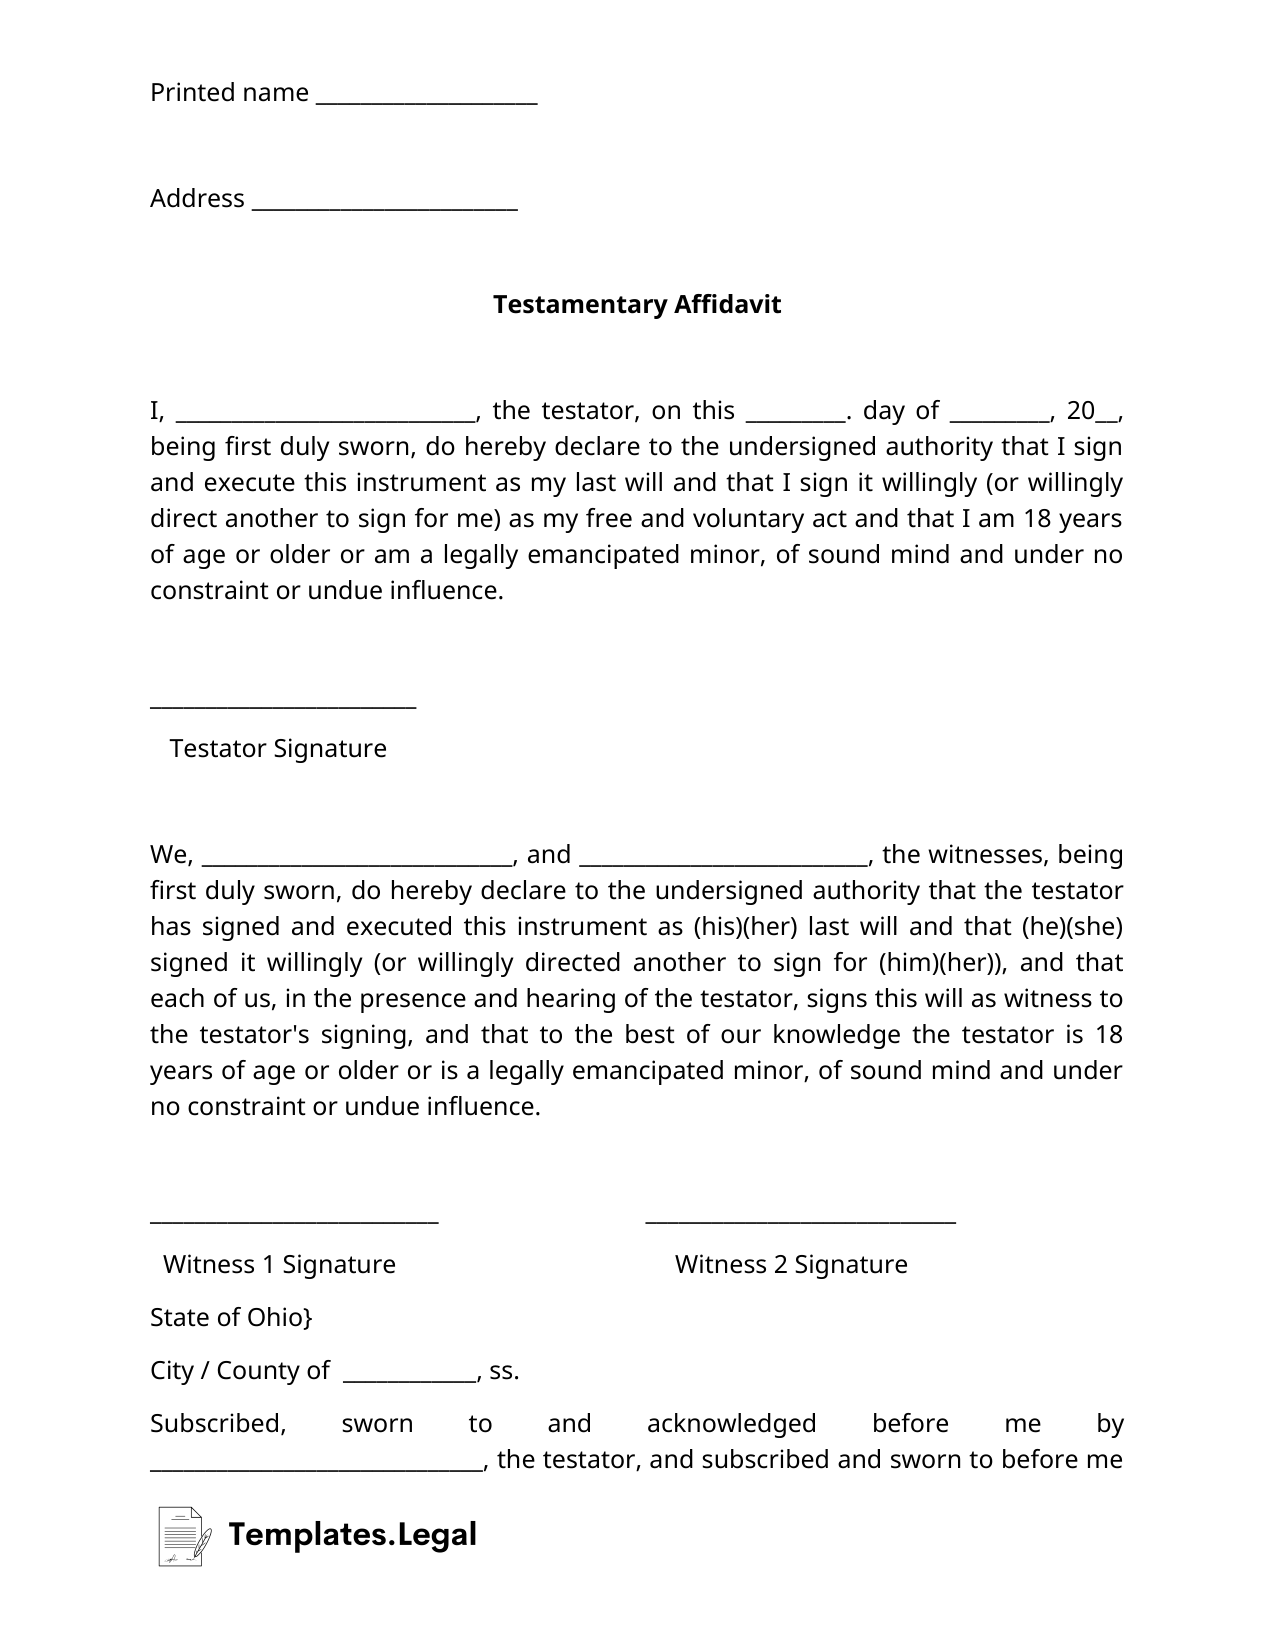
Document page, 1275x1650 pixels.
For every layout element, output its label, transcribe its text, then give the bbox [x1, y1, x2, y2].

text Address ________________________ [150, 181, 1125, 215]
text City / County of ____________, ss. [150, 1352, 1125, 1386]
text __________________________ ____________________________ [150, 1194, 1125, 1228]
text Witness 1 Signature Witness 2 Signature [150, 1247, 1125, 1281]
text Subscribed, sworn to and acknowledged before me by ______________________________, the testator, and subscribed and sworn to before me [150, 1405, 1125, 1476]
text Testamentary Affidavit [150, 287, 1125, 321]
text Printed name ____________________ [150, 75, 1125, 109]
text ________________________ [150, 678, 1125, 712]
text I, ___________________________, the testator, on this _________. day of _________, 20__, being first duly sworn, do hereby declare to the undersigned authority that I sign and execute this instrument as my last will and that I sign it willingly (or willingly direct another to sign for me) as my free and voluntary act and that I am 18 years of age or older or am a legally emancipated minor, of sound mind and under no constraint or undue influence. [150, 392, 1125, 607]
text We, ____________________________, and __________________________, the witnesses, being first duly sworn, do hereby declare to the undersigned authority that the testator has signed and executed this instrument as (his)(her) last will and that (he)(she) signed it willingly (or willingly directed another to sign for (him)(her)), and that each of us, in the presence and hearing of the testator, signs this will as witness to the testator's signing, and that to the best of our knowledge the testator is 18 years of age or older or is a legally emancipated minor, of sound mind and under no constraint or undue influence. [150, 836, 1125, 1123]
text State of Ohio} [150, 1299, 1125, 1333]
text Testator Signature [150, 731, 1125, 765]
